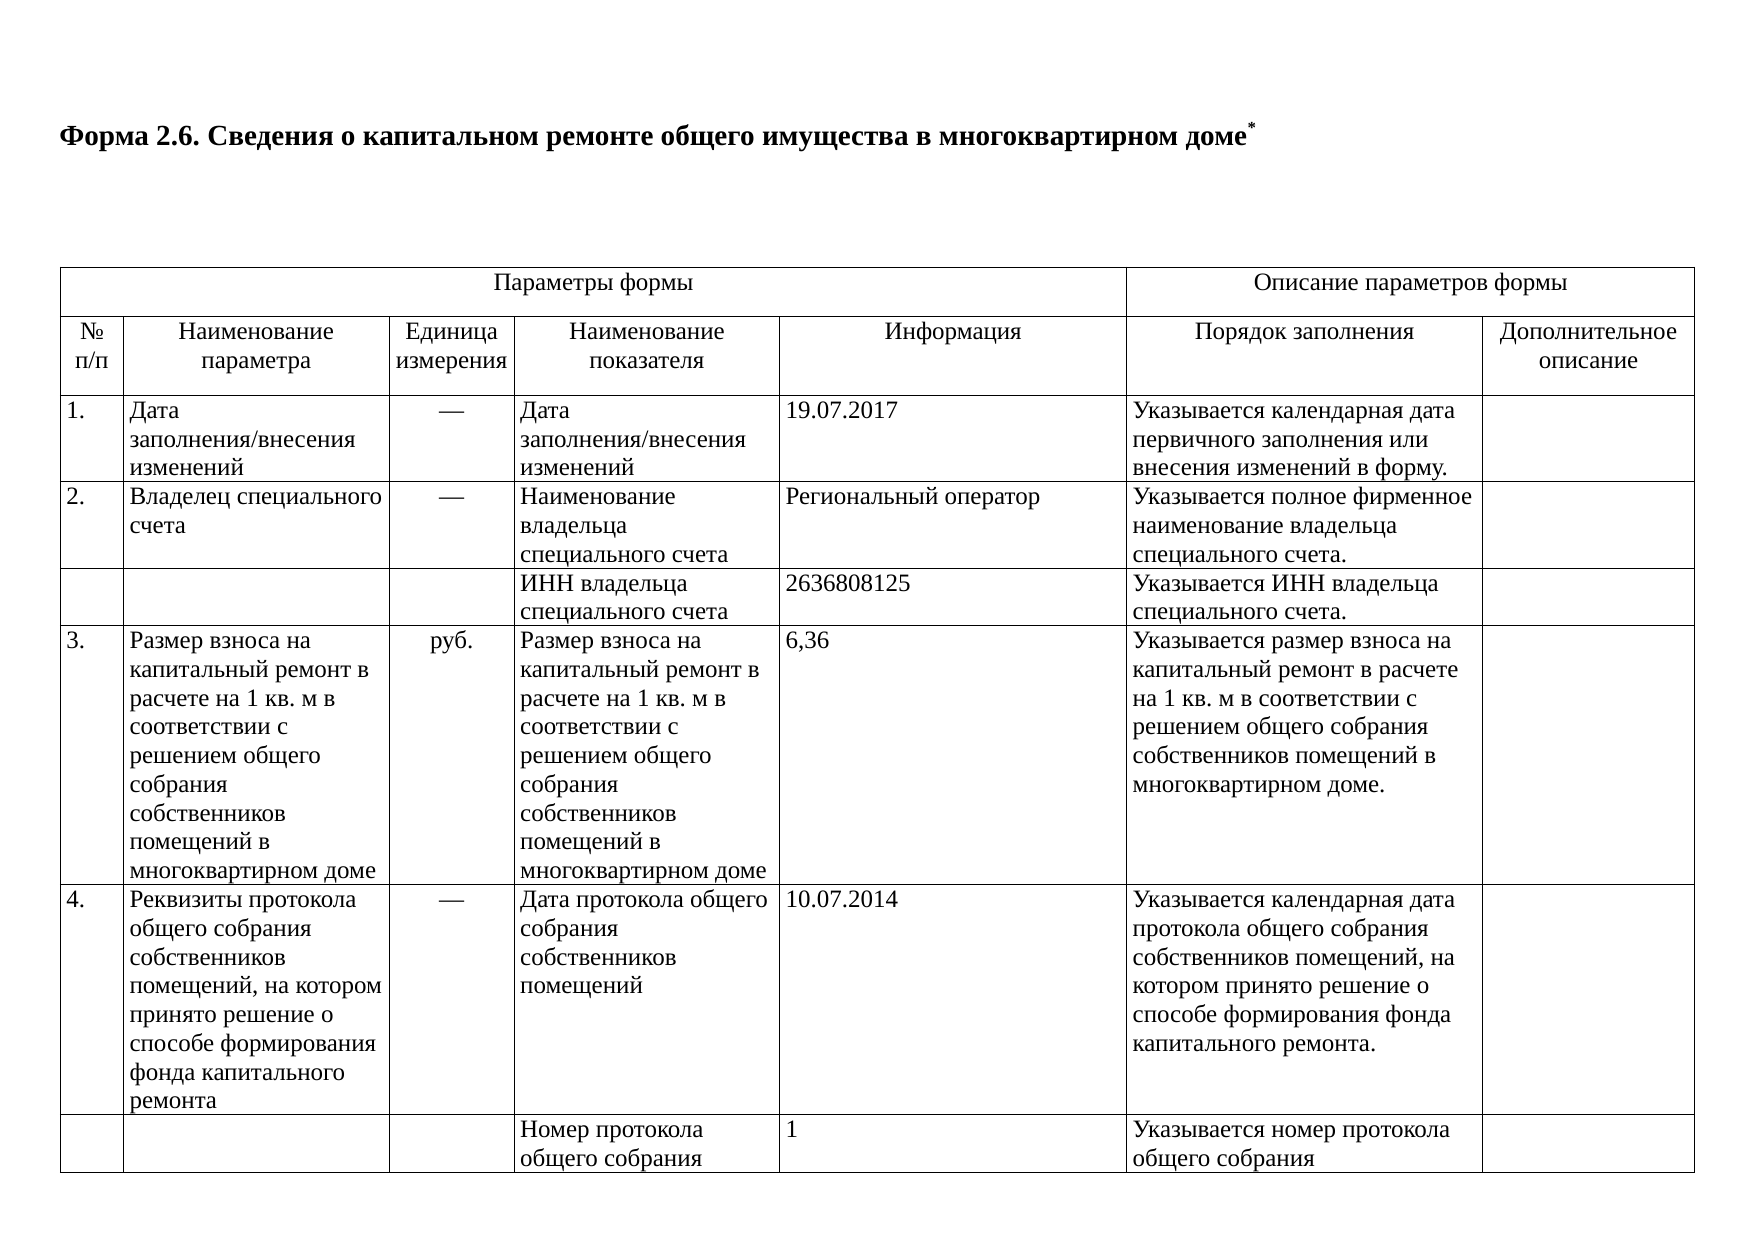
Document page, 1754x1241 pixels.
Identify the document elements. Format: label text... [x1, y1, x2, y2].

table_cell Размер взноса на капитальный ремонт в расчете на 1 кв. м в соответствии с решением общего собрания собственников помещений в многоквартирном доме [515, 626, 779, 884]
table_cell [1483, 1115, 1694, 1172]
table_cell № п/п [61, 317, 123, 395]
table_cell [124, 1115, 389, 1172]
table_cell — [390, 396, 514, 481]
table_cell 3. [61, 626, 123, 884]
table_cell [1483, 885, 1694, 1114]
table_cell Размер взноса на капитальный ремонт в расчете на 1 кв. м в соответствии с решением общего собрания собственников помещений в многоквартирном доме [124, 626, 389, 884]
table_cell Дата заполнения/внесения изменений [515, 396, 779, 481]
table_cell Указывается номер протокола общего собрания [1127, 1115, 1482, 1172]
table_cell Региональный оператор [780, 482, 1126, 567]
table_cell 2. [61, 482, 123, 567]
table_cell Порядок заполнения [1127, 317, 1482, 395]
table_cell Владелец специального счета [124, 482, 389, 567]
table_cell 1. [61, 396, 123, 481]
table_cell Указывается календарная дата протокола общего собрания собственников помещений, на котором принято решение о способе формирования фонда капитального ремонта. [1127, 885, 1482, 1114]
table_cell Дата протокола общего собрания собственников помещений [515, 885, 779, 1114]
table_cell Информация [780, 317, 1126, 395]
table_cell Указывается ИНН владельца специального счета. [1127, 569, 1482, 625]
table_cell [1483, 569, 1694, 625]
table_cell Реквизиты протокола общего собрания собственников помещений, на котором принято решение о способе формирования фонда капитального ремонта [124, 885, 389, 1114]
table_cell 6,36 [780, 626, 1126, 884]
table_cell Наименование показателя [515, 317, 779, 395]
table_cell [1483, 626, 1694, 884]
table_cell Дополнительное описание [1483, 317, 1694, 395]
table_cell 4. [61, 885, 123, 1114]
table_cell Указывается размер взноса на капитальный ремонт в расчете на 1 кв. м в соответствии с решением общего собрания собственников помещений в многоквартирном доме. [1127, 626, 1482, 884]
table_cell [124, 569, 389, 625]
table_cell — [390, 482, 514, 567]
table_cell Указывается календарная дата первичного заполнения или внесения изменений в форму. [1127, 396, 1482, 481]
table_cell [1483, 396, 1694, 481]
table_cell Указывается полное фирменное наименование владельца специального счета. [1127, 482, 1482, 567]
table_cell [61, 1115, 123, 1172]
table_cell ИНН владельца специального счета [515, 569, 779, 625]
table_cell Единица измерения [390, 317, 514, 395]
table_cell [61, 569, 123, 625]
text Форма 2.6. Сведения о капитальном ремонте общего имущества в многоквартирном доме [59, 118, 1695, 152]
table_cell 19.07.2017 [780, 396, 1126, 481]
table_cell 10.07.2014 [780, 885, 1126, 1114]
table_cell Наименование владельца специального счета [515, 482, 779, 567]
table_header Описание параметров формы [1127, 268, 1694, 316]
table_cell [1483, 482, 1694, 567]
table_cell — [390, 885, 514, 1114]
table_cell руб. [390, 626, 514, 884]
table_cell [390, 569, 514, 625]
table_cell [390, 1115, 514, 1172]
table_cell 1 [780, 1115, 1126, 1172]
table_cell Дата заполнения/внесения изменений [124, 396, 389, 481]
table_cell 2636808125 [780, 569, 1126, 625]
table_cell Номер протокола общего собрания [515, 1115, 779, 1172]
table_header Параметры формы [61, 268, 1126, 316]
table_cell Наименование параметра [124, 317, 389, 395]
